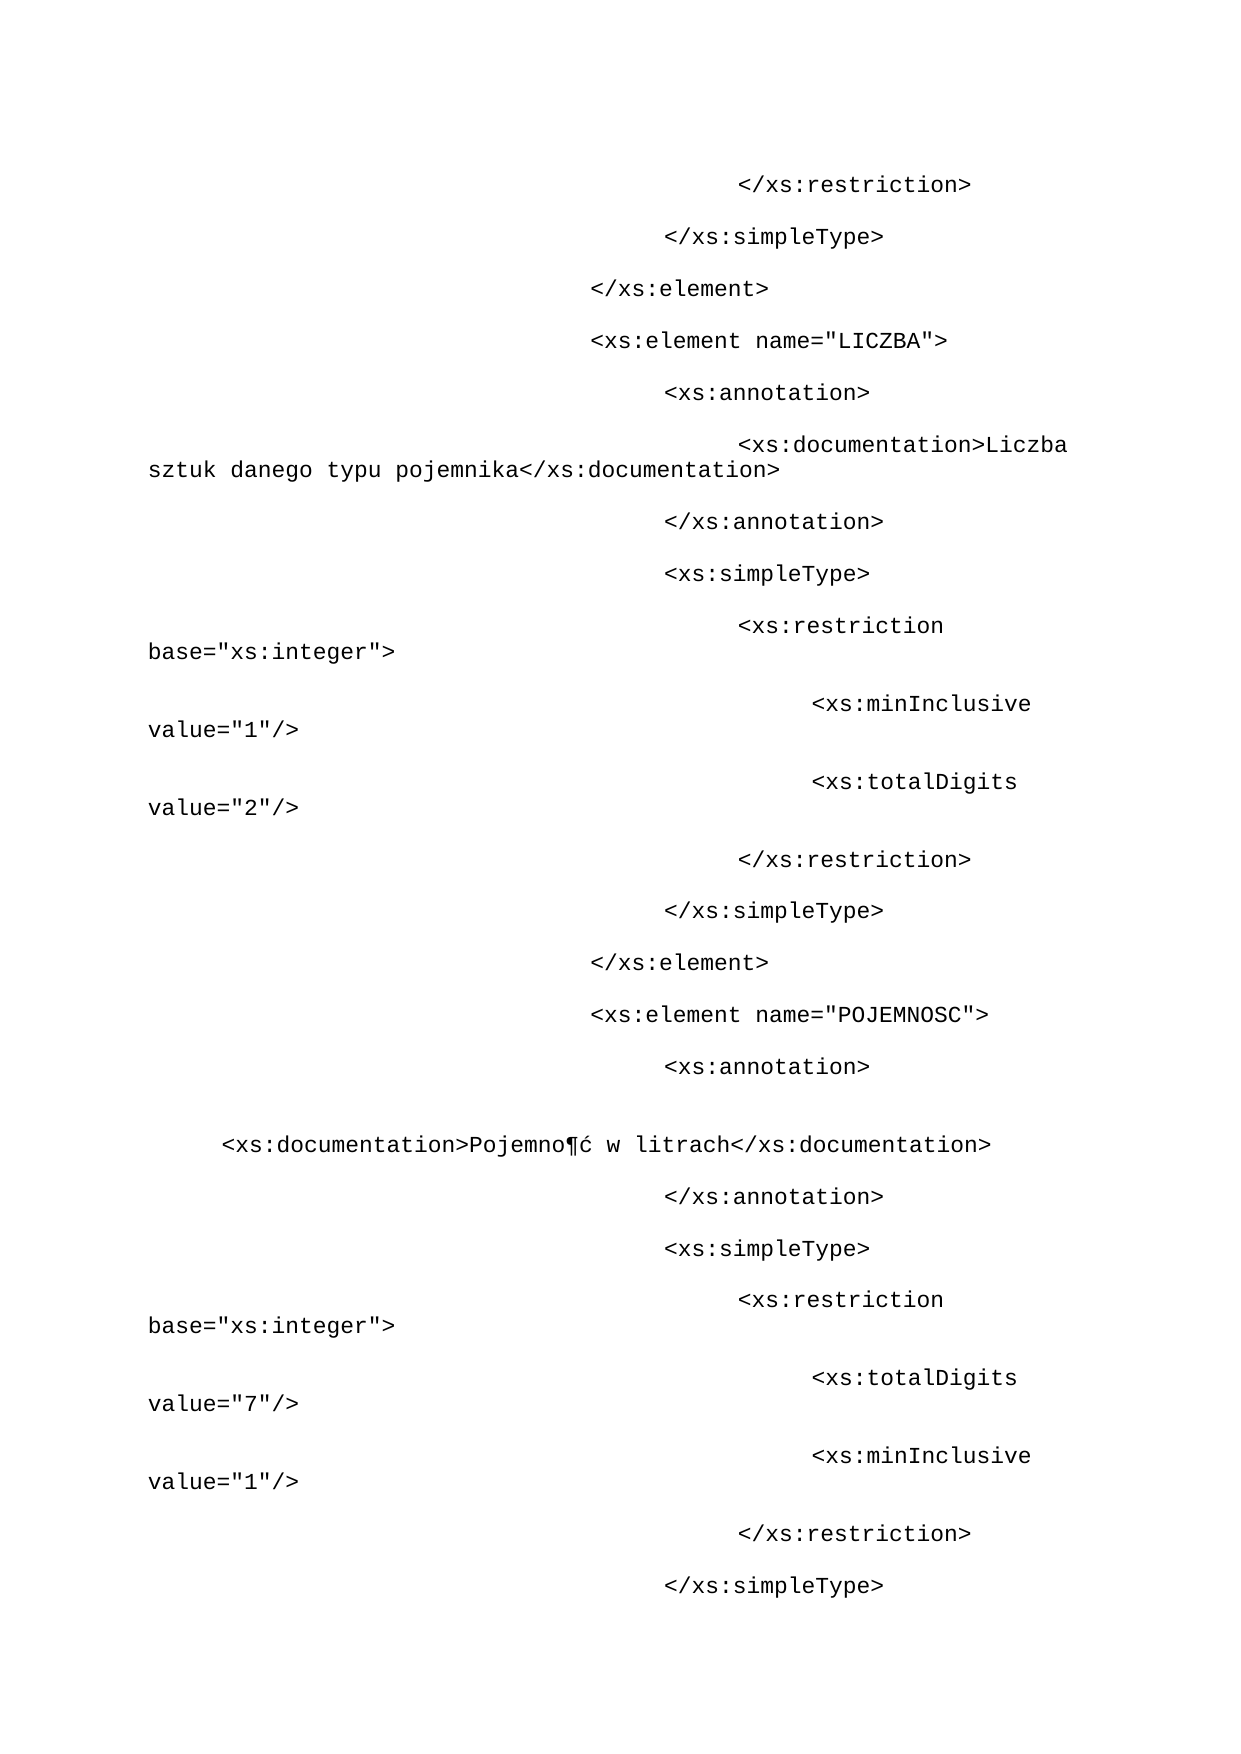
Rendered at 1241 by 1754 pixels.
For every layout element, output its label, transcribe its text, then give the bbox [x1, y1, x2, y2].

text <xs:restriction base="xs:integer"> [148, 1263, 1093, 1341]
text </xs:annotation> [148, 485, 1093, 537]
text <xs:totalDigits value="7"/> [148, 1341, 1093, 1418]
text </xs:annotation> [148, 1159, 1093, 1211]
text </xs:restriction> [148, 822, 1093, 874]
text <xs:element name="LICZBA"> [148, 303, 1093, 355]
text <xs:totalDigits value="2"/> [148, 744, 1093, 822]
text </xs:restriction> [148, 1496, 1093, 1548]
text </xs:element> [148, 251, 1093, 303]
text <xs:simpleType> [148, 1211, 1093, 1263]
text <xs:minInclusive value="1"/> [148, 666, 1093, 744]
text </xs:restriction> [148, 148, 1093, 199]
text <xs:restriction base="xs:integer"> [148, 588, 1093, 666]
text </xs:simpleType> [148, 199, 1093, 251]
text </xs:simpleType> [148, 874, 1093, 926]
text <xs:minInclusive value="1"/> [148, 1418, 1093, 1496]
text </xs:simpleType> [148, 1548, 1093, 1600]
text <xs:annotation> [148, 355, 1093, 407]
text <xs:simpleType> [148, 537, 1093, 588]
text </xs:element> [148, 926, 1093, 978]
text <xs:element name="POJEMNOSC"> [148, 978, 1093, 1029]
text <xs:documentation>Pojemno¶ć w litrach</xs:documentation> [148, 1081, 1093, 1159]
text <xs:documentation>Liczba sztuk danego typu pojemnika</xs:documentation> [148, 407, 1093, 485]
text <xs:annotation> [148, 1029, 1093, 1081]
